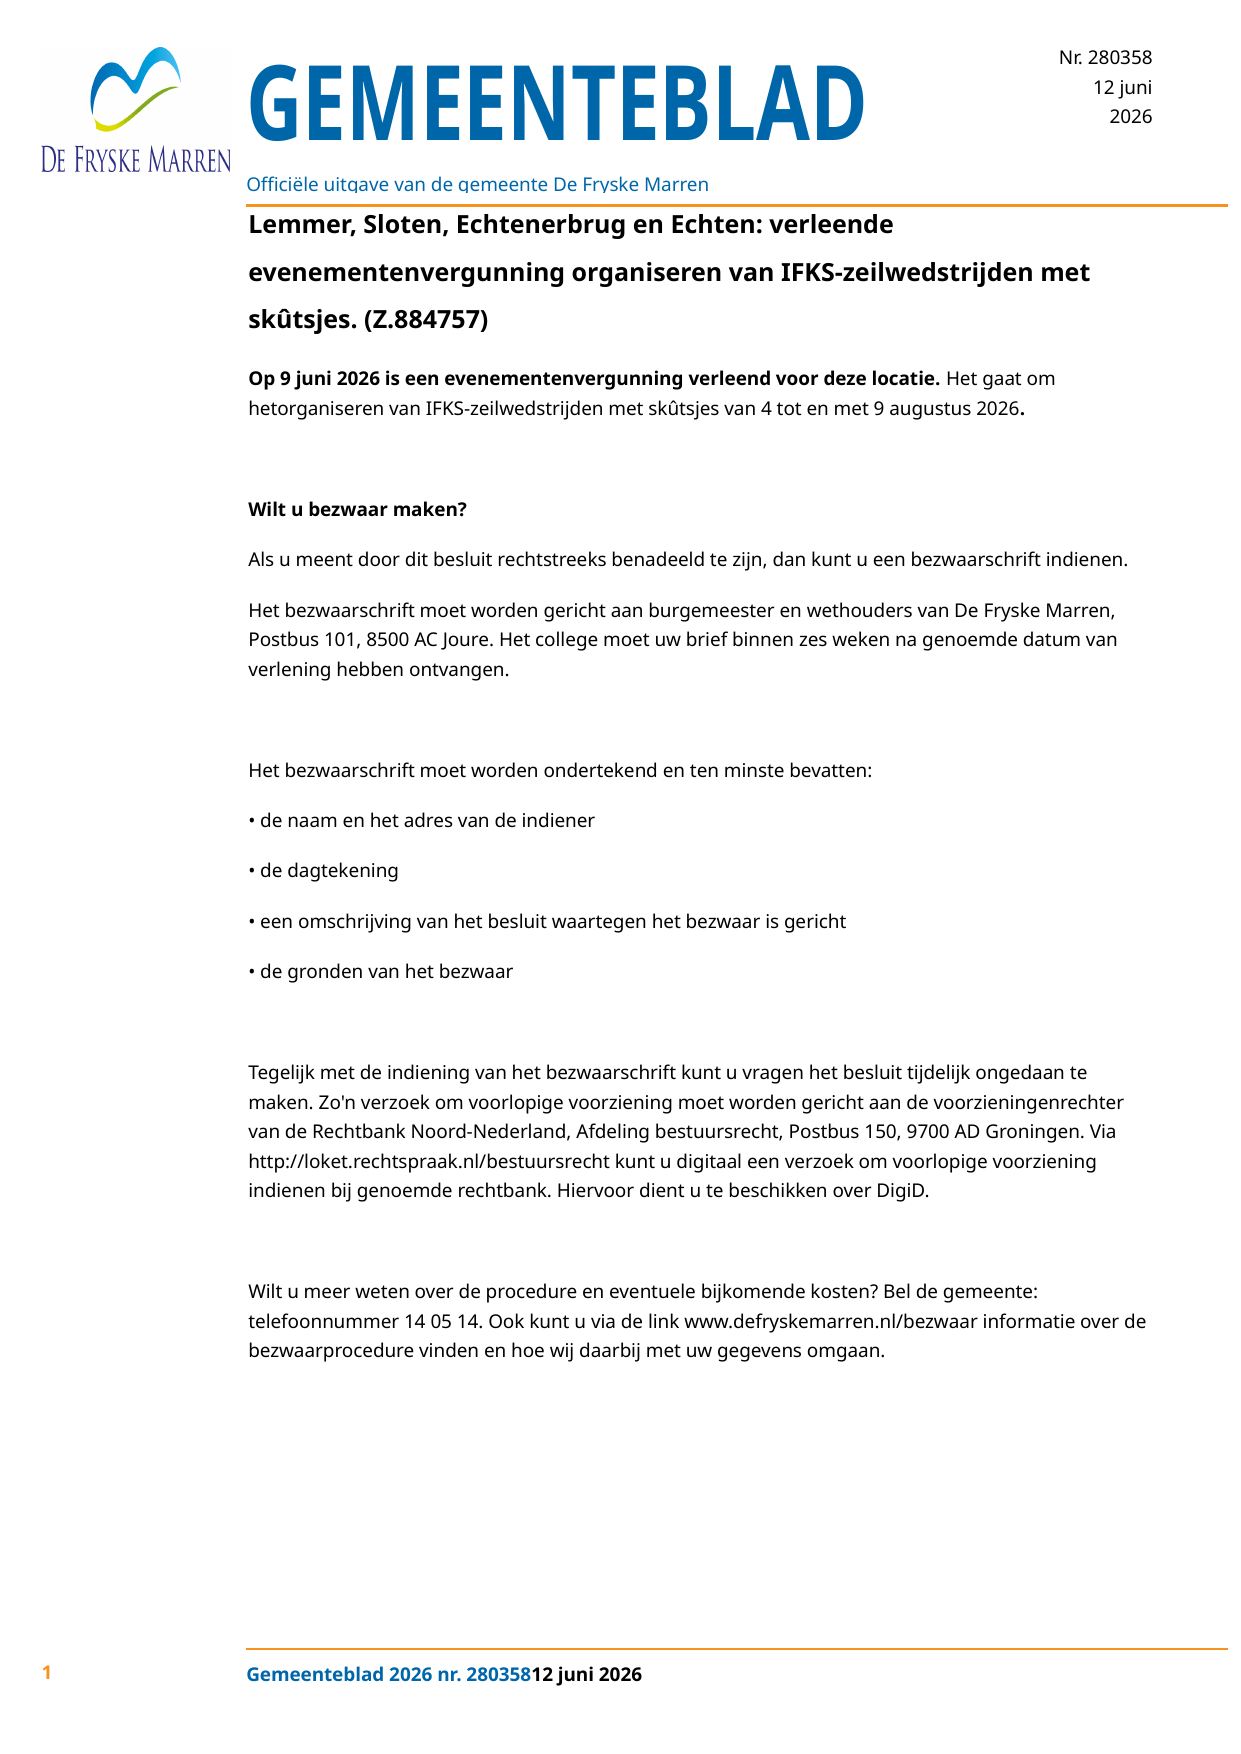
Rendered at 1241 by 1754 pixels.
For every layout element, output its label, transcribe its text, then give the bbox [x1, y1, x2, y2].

text Op 9 juni 2026 is een evenementenvergunning verleend voor deze locatie. Het gaat om hetorganiseren van IFKS-zeilwedstrijden met skûtsjes van 4 tot en met 9 augustus 2026. [248, 366, 1152, 421]
text • de dagtekening [248, 858, 1152, 883]
picture [41, 47, 231, 172]
text Het bezwaarschrift moet worden gericht aan burgemeester en wethouders van De Fryske Marren, Postbus 101, 8500 AC Joure. Het college moet uw brief binnen zes weken na genoemde datum van verlening hebben ontvangen. [248, 597, 1152, 682]
text • de gronden van het bezwaar [248, 958, 1152, 984]
text • de naam en het adres van de indiener [248, 807, 1152, 833]
text Het bezwaarschrift moet worden ondertekend en ten minste bevatten: [248, 757, 1152, 782]
text Als u meent door dit besluit rechtstreeks benadeeld te zijn, dan kunt u een bezwaarschrift indienen. [248, 546, 1152, 572]
text Lemmer, Sloten, Echtenerbrug en Echten: verleende evenementenvergunning organiseren van IFKS-zeilwedstrijden met skûtsjes. (Z.884757) [248, 207, 1152, 336]
text Wilt u meer weten over de procedure en eventuele bijkomende kosten? Bel de gemeente: telefoonnummer 14 05 14. Ook kunt u via de link www.defryskemarren.nl/bezwaar informatie over de bezwaarprocedure vinden en hoe wij daarbij met uw gegevens omgaan. [248, 1278, 1152, 1363]
text Wilt u bezwaar maken? [248, 496, 1152, 522]
text • een omschrijving van het besluit waartegen het bezwaar is gericht [248, 908, 1152, 934]
text Tegelijk met de indiening van het bezwaarschrift kunt u vragen het besluit tijdelijk ongedaan te maken. Zo'n verzoek om voorlopige voorziening moet worden gericht aan de voorzieningenrechter van de Rechtbank Noord-Nederland, Afdeling bestuursrecht, Postbus 150, 9700 AD Groningen. Via http://loket.rechtspraak.nl/bestuursrecht kunt u digitaal een verzoek om voorlopige voorziening indienen bij genoemde rechtbank. Hiervoor dient u te beschikken over DigiD. [248, 1059, 1152, 1203]
